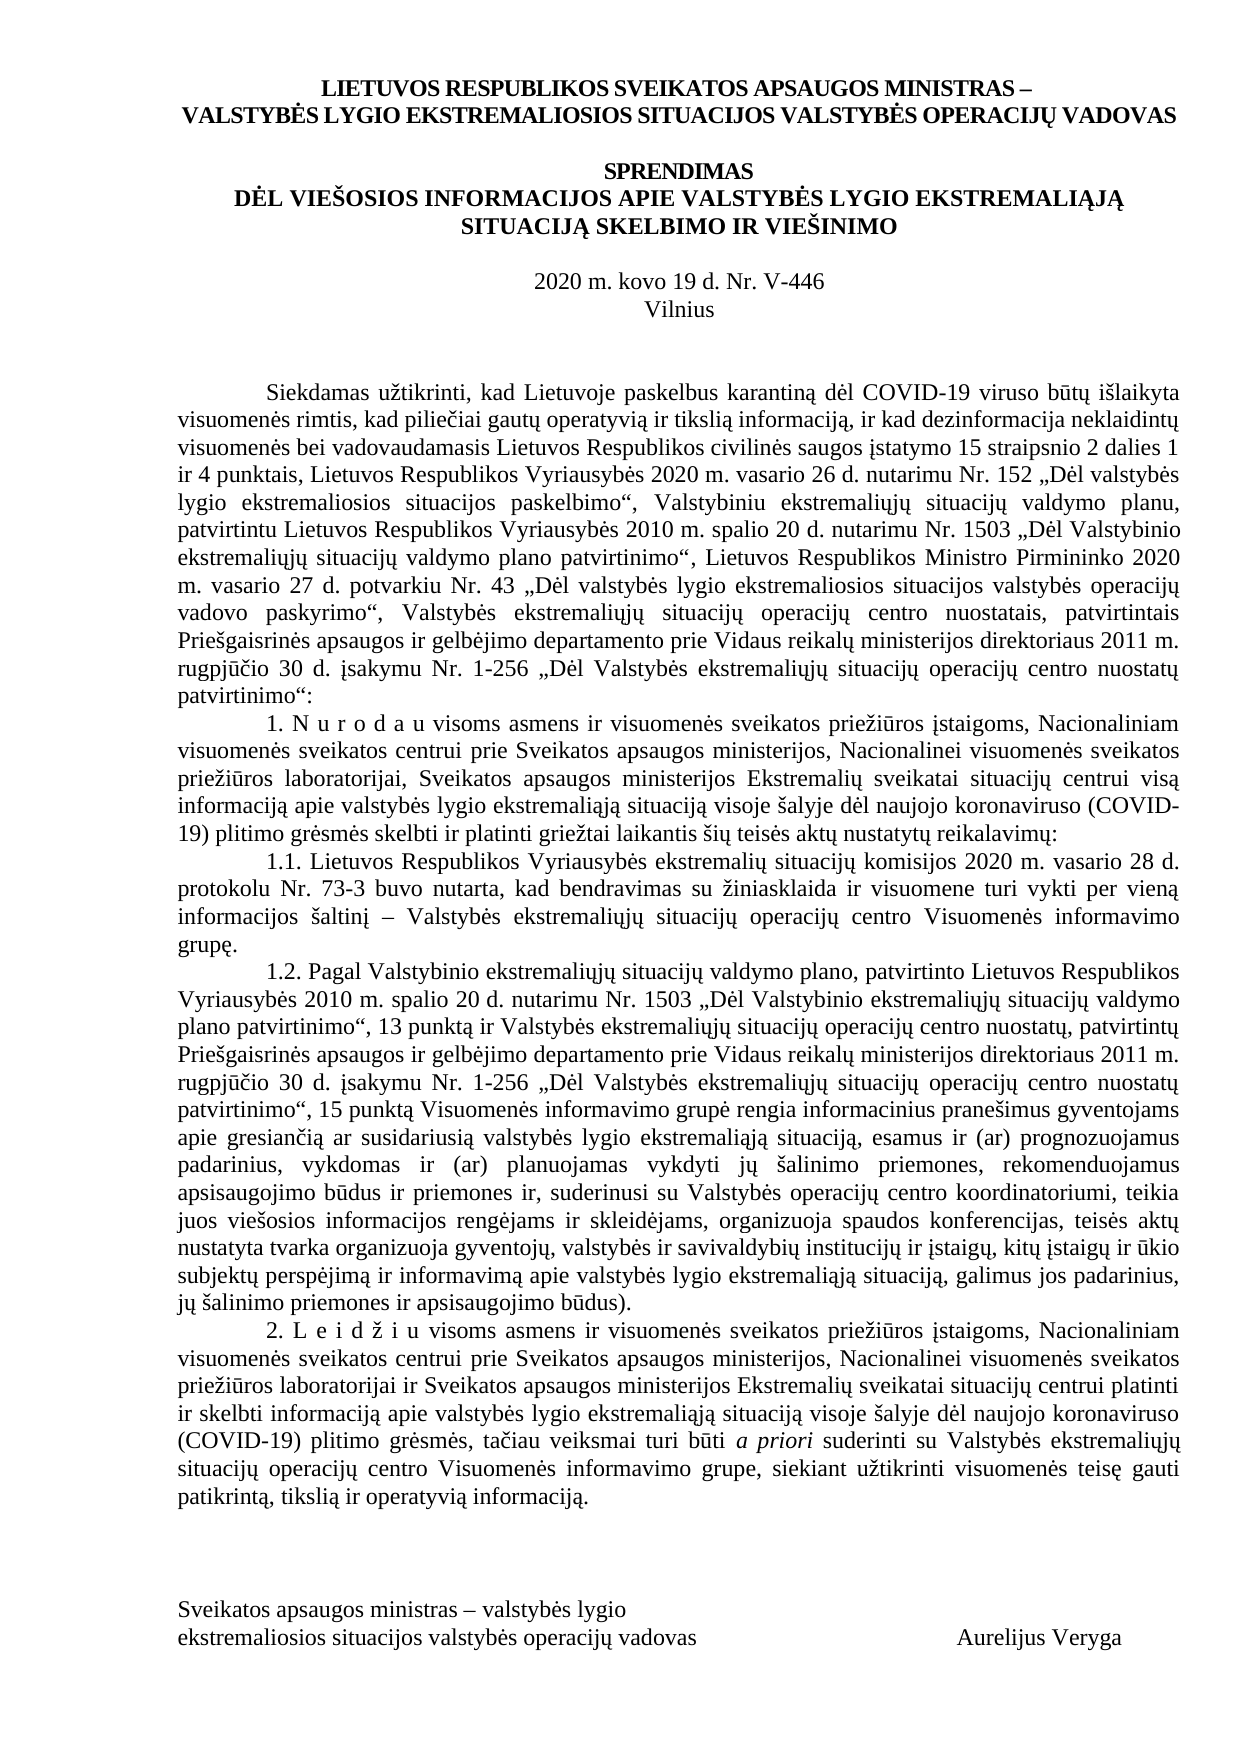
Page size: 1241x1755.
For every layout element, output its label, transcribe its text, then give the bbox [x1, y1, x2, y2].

text 1. N u r o d a u visoms asmens ir visuomenės sveikatos priežiūros įstaigoms, Nacionaliniam visuomenės sveikatos centrui prie Sveikatos apsaugos ministerijos, Nacionalinei visuomenės sveikatos priežiūros laboratorijai, Sveikatos apsaugos ministerijos Ekstremalių sveikatai situacijų centrui visą informaciją apie valstybės lygio ekstremaliąją situaciją visoje šalyje dėl naujojo koronaviruso (COVID-19) plitimo grėsmės skelbti ir platinti griežtai laikantis šių teisės aktų nustatytų reikalavimų: [177, 709, 1181, 847]
text 2020 m. kovo 19 d. Nr. V-446 [177, 267, 1181, 295]
text 1.2. Pagal Valstybinio ekstremaliųjų situacijų valdymo plano, patvirtinto Lietuvos Respublikos Vyriausybės 2010 m. spalio 20 d. nutarimu Nr. 1503 „Dėl Valstybinio ekstremaliųjų situacijų valdymo plano patvirtinimo“, 13 punktą ir Valstybės ekstremaliųjų situacijų operacijų centro nuostatų, patvirtintų Priešgaisrinės apsaugos ir gelbėjimo departamento prie Vidaus reikalų ministerijos direktoriaus 2011 m. rugpjūčio 30 d. įsakymu Nr. 1-256 „Dėl Valstybės ekstremaliųjų situacijų operacijų centro nuostatų patvirtinimo“, 15 punktą Visuomenės informavimo grupė rengia informacinius pranešimus gyventojams apie gresiančią ar susidariusią valstybės lygio ekstremaliąją situaciją, esamus ir (ar) prognozuojamus padarinius, vykdomas ir (ar) planuojamas vykdyti jų šalinimo priemones, rekomenduojamus apsisaugojimo būdus ir priemones ir, suderinusi su Valstybės operacijų centro koordinatoriumi, teikia juos viešosios informacijos rengėjams ir skleidėjams, organizuoja spaudos konferencijas, teisės aktų nustatyta tvarka organizuoja gyventojų, valstybės ir savivaldybių institucijų ir įstaigų, kitų įstaigų ir ūkio subjektų perspėjimą ir informavimą apie valstybės lygio ekstremaliąją situaciją, galimus jos padarinius, jų šalinimo priemones ir apsisaugojimo būdus). [177, 957, 1181, 1316]
text SPRENDIMAS [177, 157, 1181, 184]
text Siekdamas užtikrinti, kad Lietuvoje paskelbus karantiną dėl COVID-19 viruso būtų išlaikyta visuomenės rimtis, kad piliečiai gautų operatyvią ir tikslią informaciją, ir kad dezinformacija neklaidintų visuomenės bei vadovaudamasis Lietuvos Respublikos civilinės saugos įstatymo 15 straipsnio 2 dalies 1 ir 4 punktais, Lietuvos Respublikos Vyriausybės 2020 m. vasario 26 d. nutarimu Nr. 152 „Dėl valstybės lygio ekstremaliosios situacijos paskelbimo“, Valstybiniu ekstremaliųjų situacijų valdymo planu, patvirtintu Lietuvos Respublikos Vyriausybės 2010 m. spalio 20 d. nutarimu Nr. 1503 „Dėl Valstybinio ekstremaliųjų situacijų valdymo plano patvirtinimo“, Lietuvos Respublikos Ministro Pirmininko 2020 m. vasario 27 d. potvarkiu Nr. 43 „Dėl valstybės lygio ekstremaliosios situacijos valstybės operacijų vadovo paskyrimo“, Valstybės ekstremaliųjų situacijų operacijų centro nuostatais, patvirtintais Priešgaisrinės apsaugos ir gelbėjimo departamento prie Vidaus reikalų ministerijos direktoriaus 2011 m. rugpjūčio 30 d. įsakymu Nr. 1-256 „Dėl Valstybės ekstremaliųjų situacijų operacijų centro nuostatų patvirtinimo“: [177, 377, 1181, 709]
text ekstremaliosios situacijos valstybės operacijų vadovas Aurelijus Veryga [177, 1623, 1181, 1651]
text 2. L e i d ž i u visoms asmens ir visuomenės sveikatos priežiūros įstaigoms, Nacionaliniam visuomenės sveikatos centrui prie Sveikatos apsaugos ministerijos, Nacionalinei visuomenės sveikatos priežiūros laboratorijai ir Sveikatos apsaugos ministerijos Ekstremalių sveikatai situacijų centrui platinti ir skelbti informaciją apie valstybės lygio ekstremaliąją situaciją visoje šalyje dėl naujojo koronaviruso (COVID-19) plitimo grėsmės, tačiau veiksmai turi būti a priori suderinti su Valstybės ekstremaliųjų situacijų operacijų centro Visuomenės informavimo grupe, siekiant užtikrinti visuomenės teisę gauti patikrintą, tikslią ir operatyvią informaciją. [177, 1316, 1181, 1509]
text Sveikatos apsaugos ministras – valstybės lygio [177, 1596, 1181, 1623]
text 1.1. Lietuvos Respublikos Vyriausybės ekstremalių situacijų komisijos 2020 m. vasario 28 d. protokolu Nr. 73-3 buvo nutarta, kad bendravimas su žiniasklaida ir visuomene turi vykti per vieną informacijos šaltinį – Valstybės ekstremaliųjų situacijų operacijų centro Visuomenės informavimo grupę. [177, 847, 1181, 957]
text LIETUVOS RESPUBLIKOS SVEIKATOS APSAUGOS MINISTRAS – [177, 74, 1181, 101]
text Vilnius [177, 295, 1181, 322]
text DĖL VIEŠOSIOS INFORMACIJOS APIE VALSTYBĖS LYGIO EKSTREMALIĄJĄ SITUACIJĄ SKELBIMO IR VIEŠINIMO [177, 184, 1181, 239]
text VALSTYBĖS LYGIO EKSTREMALIOSIOS SITUACIJOS VALSTYBĖS OPERACIJŲ VADOVAS [177, 101, 1181, 129]
